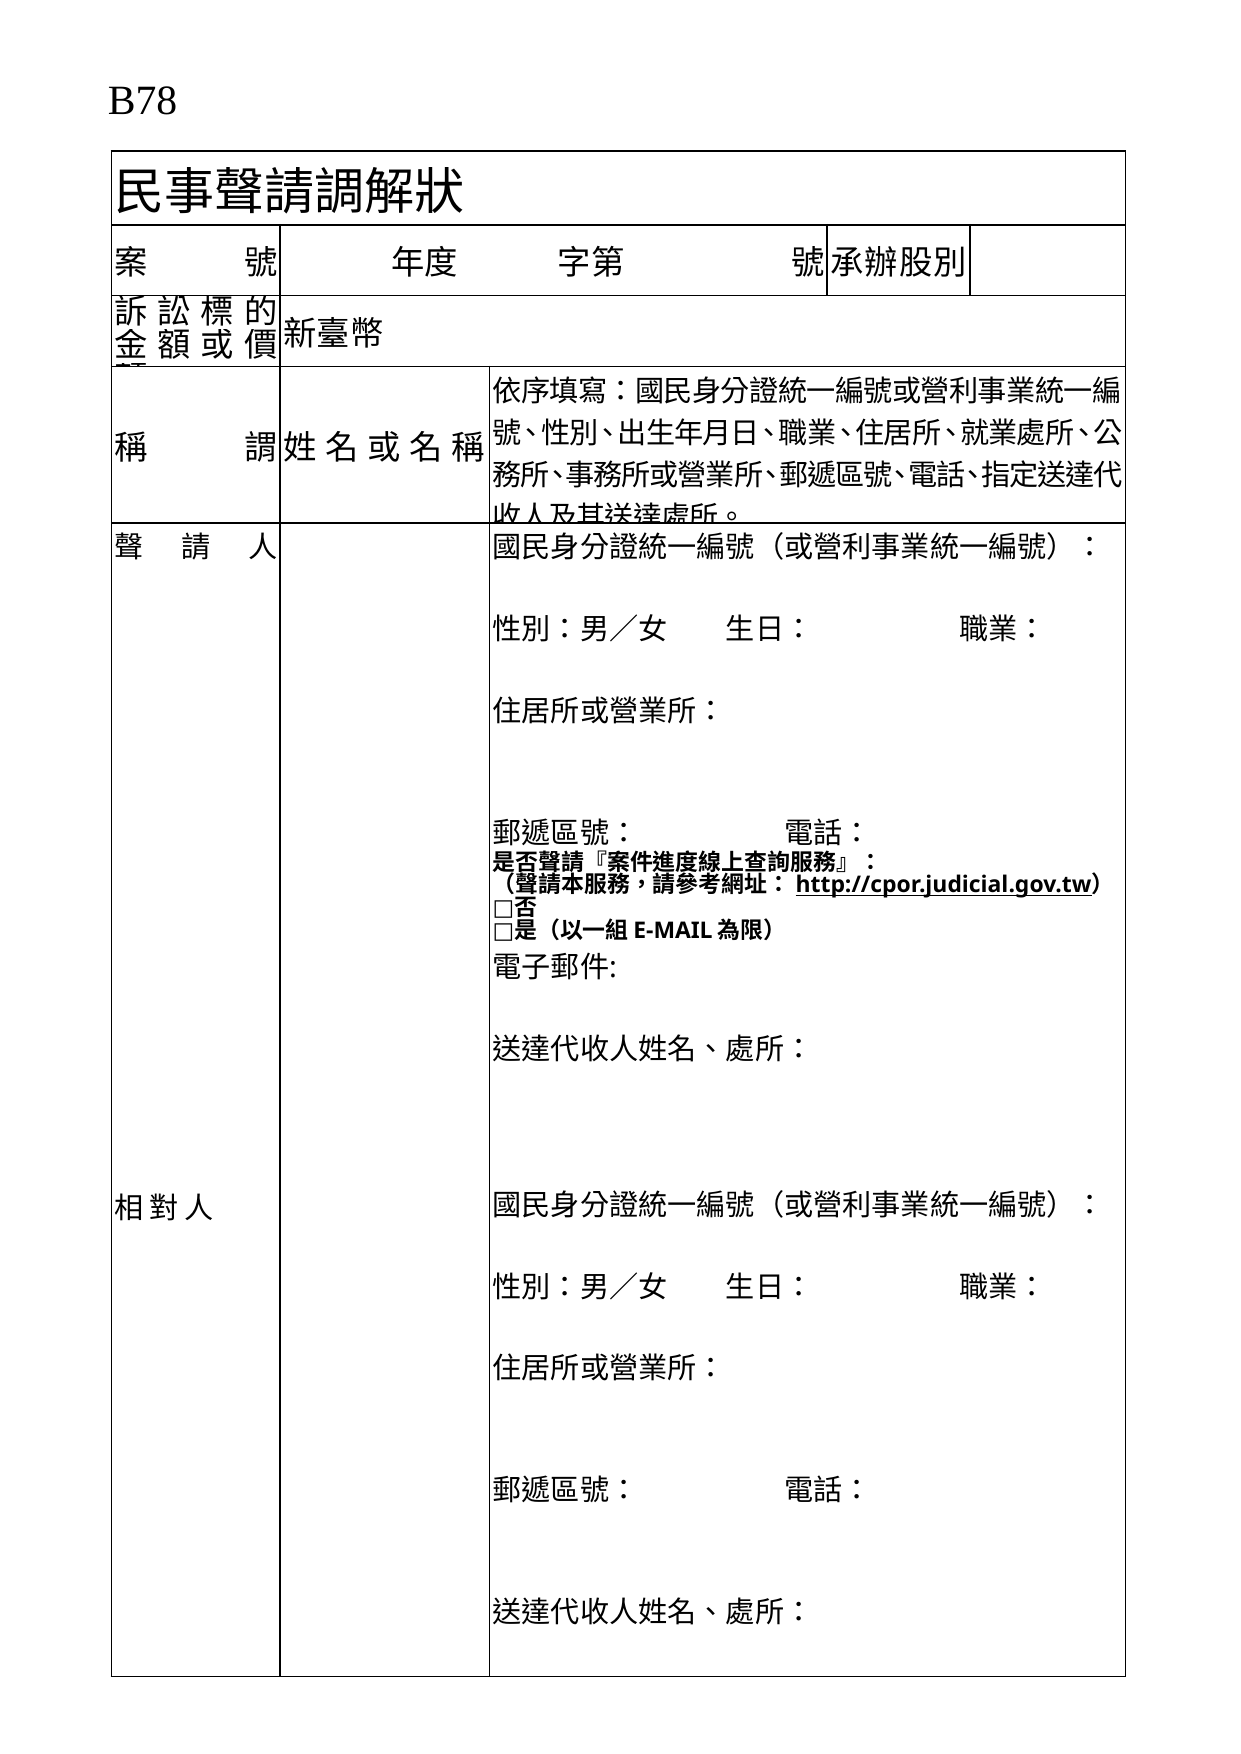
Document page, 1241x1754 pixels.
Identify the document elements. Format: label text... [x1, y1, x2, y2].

table_header 民事聲請調解狀 [112, 152, 1125, 224]
table_cell 相對人 [112, 1181, 279, 1676]
table_cell 訴訟標的 金額或價額 [112, 296, 279, 366]
table_cell 稱謂 [112, 367, 279, 522]
table_header 民事聲請調解狀 [93, 56, 304, 143]
table_cell [281, 1181, 489, 1676]
table_cell 年度 字第 號 [281, 226, 826, 295]
table_cell 姓名或名稱 [281, 367, 489, 522]
table_cell 新臺幣 [281, 296, 1125, 366]
table_cell 聲請人 [112, 524, 279, 1181]
table_cell 承辦股別 [828, 226, 969, 295]
table_cell 依序填寫：國民身分證統一編號或營利事業統一編號、性別、出生年月日、職業、住居所、就業處所、公務所、事務所或營業所、郵遞區號、電話、指定送達代收人及其送達處所。 [490, 367, 1125, 522]
table_cell [281, 524, 489, 1181]
table_cell 國民身分證統一編號（或營利事業統一編號）： 性別：男／女 生日： 職業： 住居所或營業所： 郵遞區號： 電話： 是否聲請『案件進度線上查詢服務』： （聲請本服務，請參考網址： http://cpor.judicial.gov.tw） □否 □是（以一組E-MAIL為限） 電子郵件: 送達代收人姓名、處所： [490, 524, 1125, 1181]
table_cell 案號 [112, 226, 279, 295]
table_cell 國民身分證統一編號（或營利事業統一編號）： 性別：男／女 生日： 職業： 住居所或營業所： 郵遞區號： 電話： 送達代收人姓名、處所： [490, 1181, 1125, 1676]
table_cell [971, 226, 1125, 295]
